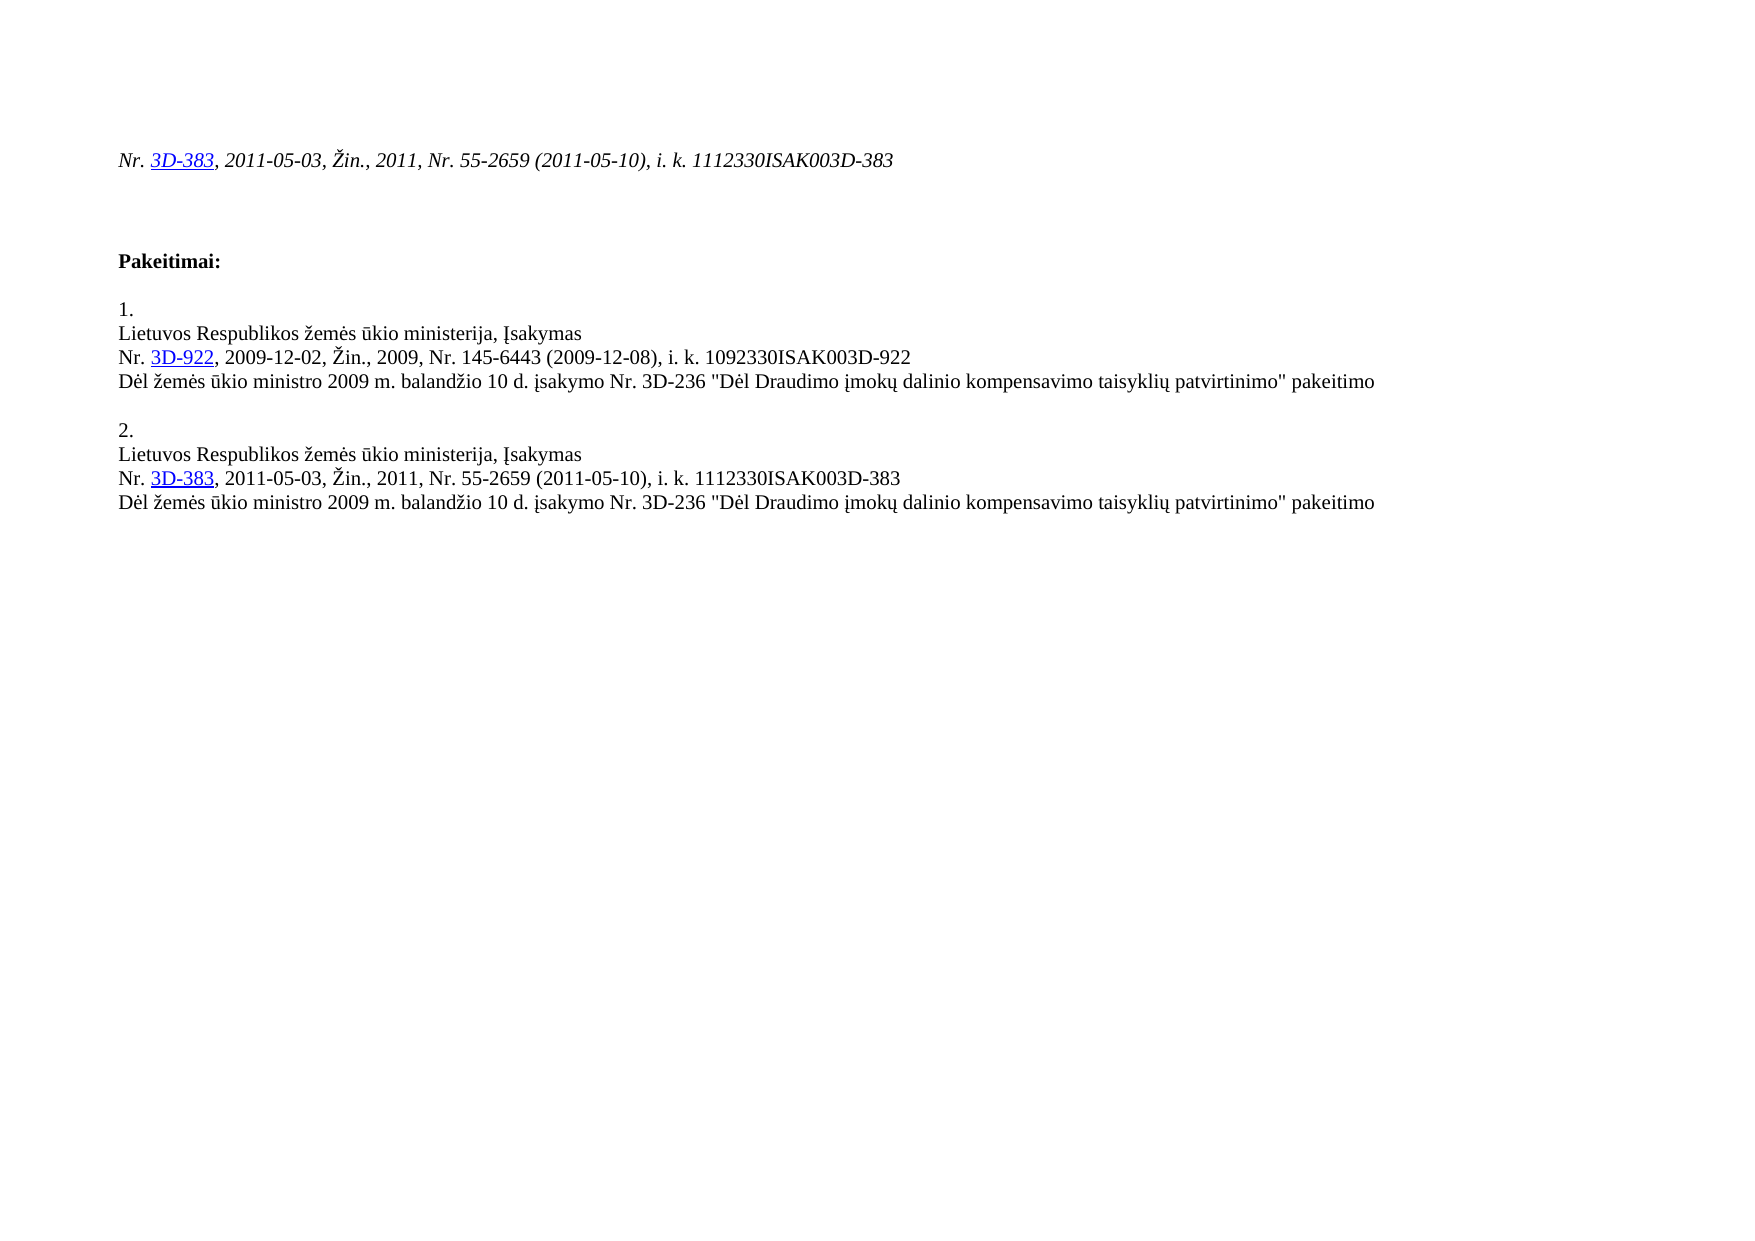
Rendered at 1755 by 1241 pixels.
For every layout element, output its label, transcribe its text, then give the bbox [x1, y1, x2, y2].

text Dėl žemės ūkio ministro 2009 m. balandžio 10 d. įsakymo Nr. 3D-236 "Dėl Draudimo įmokų dalinio kompensavimo taisyklių patvirtinimo" pakeitimo [118, 369, 1636, 393]
text Nr. 3D-383, 2011-05-03, Žin., 2011, Nr. 55-2659 (2011-05-10), i. k. 1112330ISAK003D-383 [118, 148, 1636, 172]
text Lietuvos Respublikos žemės ūkio ministerija, Įsakymas [118, 321, 1636, 345]
text 2. [118, 417, 1636, 442]
text 1. [118, 297, 1636, 321]
text Lietuvos Respublikos žemės ūkio ministerija, Įsakymas [118, 442, 1636, 466]
text Dėl žemės ūkio ministro 2009 m. balandžio 10 d. įsakymo Nr. 3D-236 "Dėl Draudimo įmokų dalinio kompensavimo taisyklių patvirtinimo" pakeitimo [118, 490, 1636, 514]
text Pakeitimai: [118, 249, 1636, 273]
text Nr. 3D-922, 2009-12-02, Žin., 2009, Nr. 145-6443 (2009-12-08), i. k. 1092330ISAK003D-922 [118, 345, 1636, 369]
text Nr. 3D-383, 2011-05-03, Žin., 2011, Nr. 55-2659 (2011-05-10), i. k. 1112330ISAK003D-383 [118, 466, 1636, 490]
